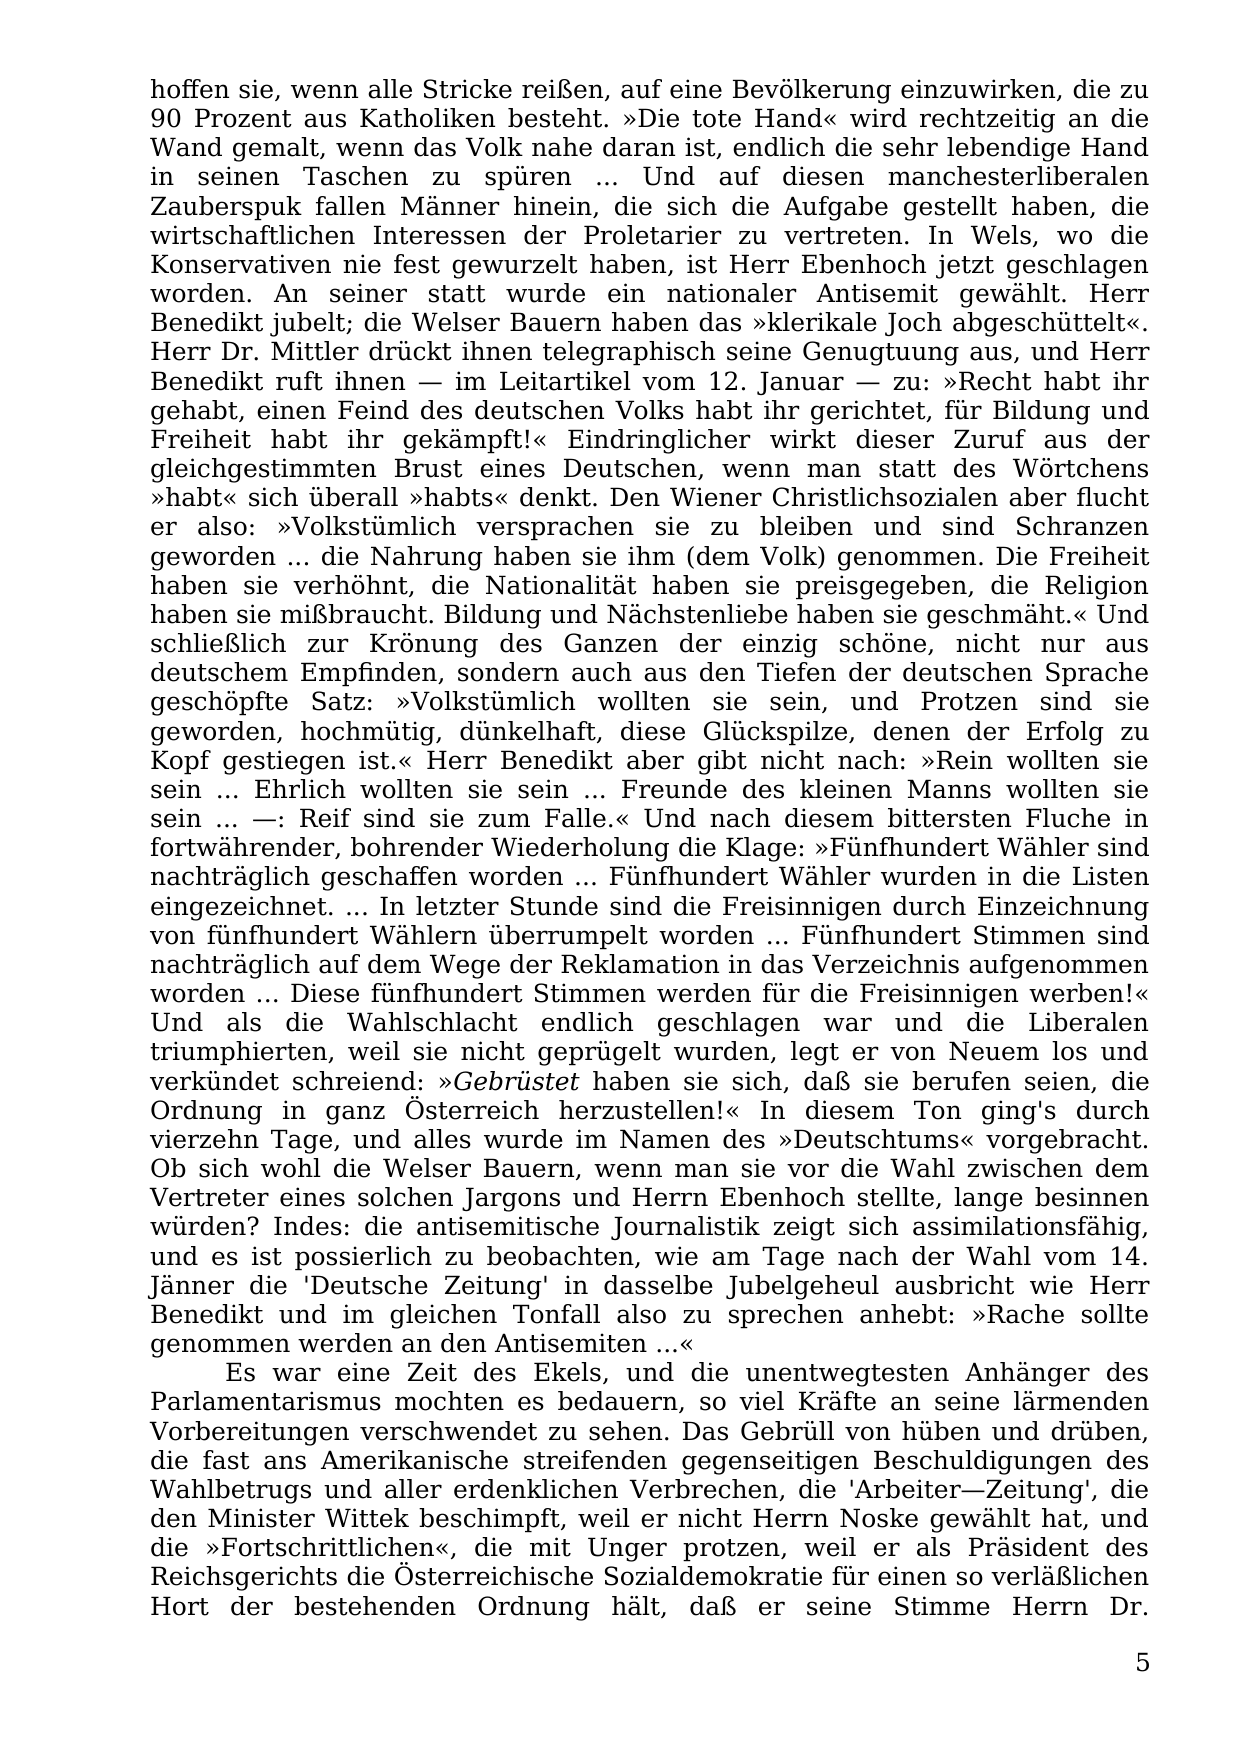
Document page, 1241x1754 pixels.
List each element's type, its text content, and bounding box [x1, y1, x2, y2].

text hoffen sie, wenn alle Stricke reißen, auf eine Bevölkerung einzuwirken, die zu 90 Prozent aus Katholiken besteht. »Die tote Hand« wird rechtzeitig an die Wand gemalt, wenn das Volk nahe daran ist, endlich die sehr lebendige Hand in seinen Taschen zu spüren ... Und auf diesen manchesterliberalen Zauberspuk fallen Männer hinein, die sich die Aufgabe gestellt haben, die wirtschaftlichen Interessen der Proletarier zu vertreten. In Wels, wo die Konservativen nie fest gewurzelt haben, ist Herr Ebenhoch jetzt geschlagen worden. An seiner statt wurde ein nationaler Antisemit gewählt. Herr Benedikt jubelt; die Welser Bauern haben das »klerikale Joch abgeschüttelt«. Herr Dr. Mittler drückt ihnen telegraphisch seine Genugtuung aus, und Herr Benedikt ruft ihnen — im Leitartikel vom 12. Januar — zu: »Recht habt ihr gehabt, einen Feind des deutschen Volks habt ihr gerichtet, für Bildung und Freiheit habt ihr gekämpft!« Eindringlicher wirkt dieser Zuruf aus der gleichgestimmten Brust eines Deutschen, wenn man statt des Wörtchens »habt« sich überall »habts« denkt. Den Wiener Christlichsozialen aber flucht er also: »Volkstümlich versprachen sie zu bleiben und sind Schranzen geworden ... die Nahrung haben sie ihm (dem Volk) genommen. Die Freiheit haben sie verhöhnt, die Nationalität haben sie preisgegeben, die Religion haben sie mißbraucht. Bildung und Nächstenliebe haben sie geschmäht.« Und schließlich zur Krönung des Ganzen der einzig schöne, nicht nur aus deutschem Empfinden, sondern auch aus den Tiefen der deutschen Sprache geschöpfte Satz: »Volkstümlich wollten sie sein, und Protzen sind sie geworden, hochmütig, dünkelhaft, diese Glückspilze, denen der Erfolg zu Kopf gestiegen ist.« Herr Benedikt aber gibt nicht nach: »Rein wollten sie sein ... Ehrlich wollten sie sein ... Freunde des kleinen Manns wollten sie sein ... —: Reif sind sie zum Falle.« Und nach diesem bittersten Fluche in fortwährender, bohrender Wiederholung die Klage: »Fünfhundert Wähler sind nachträglich geschaffen worden ... Fünfhundert Wähler wurden in die Listen eingezeichnet. ... In letzter Stunde sind die Freisinnigen durch Einzeichnung von fünfhundert Wählern überrumpelt worden ... Fünfhundert Stimmen sind nachträglich auf dem Wege der Reklamation in das Verzeichnis aufgenommen worden ... Diese fünfhundert Stimmen werden für die Freisinnigen werben!« Und als die Wahlschlacht endlich geschlagen war und die Liberalen triumphierten, weil sie nicht geprügelt wurden, legt er von Neuem los und verkündet schreiend: »Gebrüstet haben sie sich, daß sie berufen seien, die Ordnung in ganz Österreich herzustellen!« In diesem Ton ging's durch vierzehn Tage, und alles wurde im Namen des »Deutschtums« vorgebracht. Ob sich wohl die Welser Bauern, wenn man sie vor die Wahl zwischen dem Vertreter eines solchen Jargons und Herrn Ebenhoch stellte, lange besinnen würden? Indes: die antisemitische Journalistik zeigt sich assimilationsfähig, und es ist possierlich zu beobachten, wie am Tage nach der Wahl vom 14. Jänner die 'Deutsche Zeitung' in dasselbe Jubelgeheul ausbricht wie Herr Benedikt und im gleichen Tonfall also zu sprechen anhebt: »Rache sollte genommen werden an den Antisemiten ...« [150, 75, 1151, 1358]
text Es war eine Zeit des Ekels, und die unentwegtesten Anhänger des Parlamentarismus mochten es bedauern, so viel Kräfte an seine lärmenden Vorbereitungen verschwendet zu sehen. Das Gebrüll von hüben und drüben, die fast ans Amerikanische streifenden gegenseitigen Beschuldigungen des Wahlbetrugs und aller erdenklichen Verbrechen, die 'Arbeiter—Zeitung', die den Minister Wittek beschimpft, weil er nicht Herrn Noske gewählt hat, und die »Fortschrittlichen«, die mit Unger protzen, weil er als Präsident des Reichsgerichts die Österreichische Sozialdemokratie für einen so verläßlichen Hort der bestehenden Ordnung hält, daß er seine Stimme Herrn Dr. [150, 1358, 1151, 1621]
